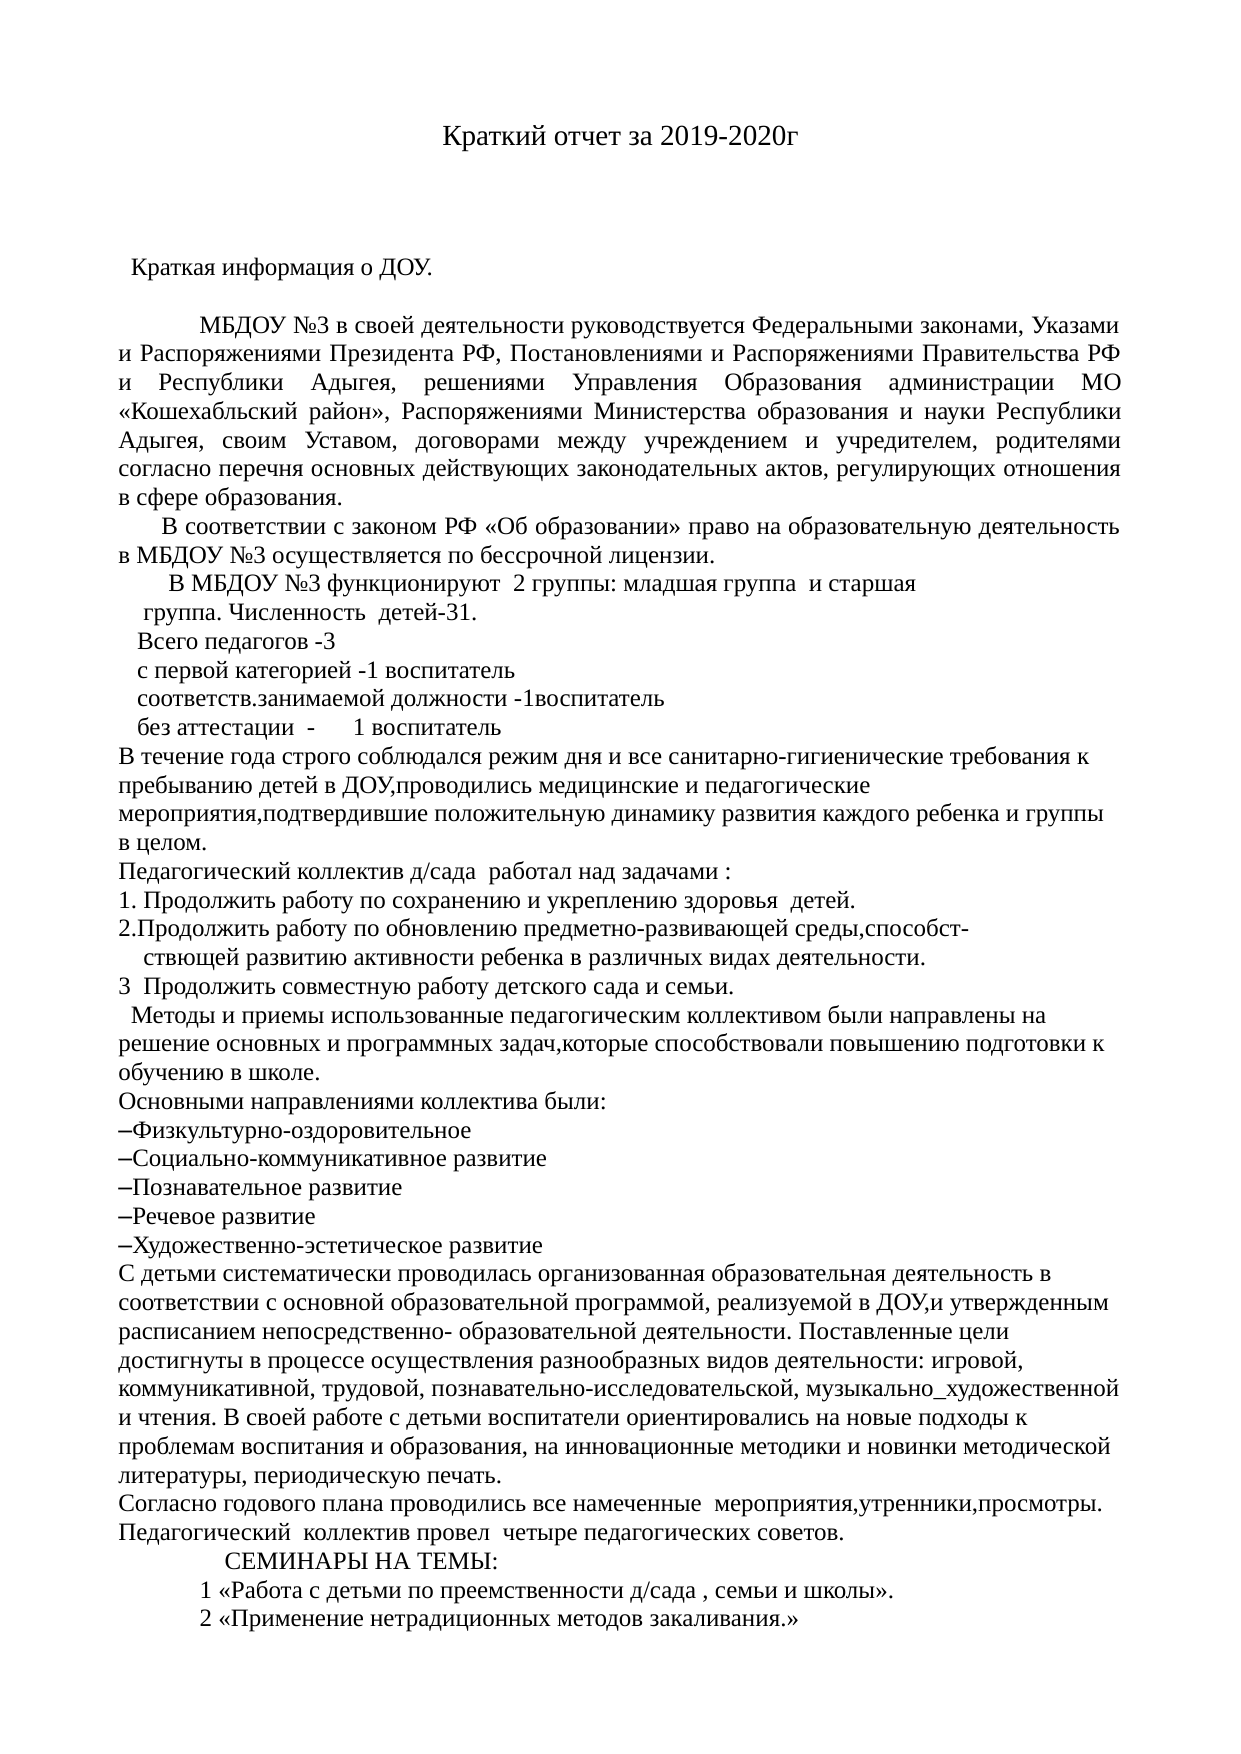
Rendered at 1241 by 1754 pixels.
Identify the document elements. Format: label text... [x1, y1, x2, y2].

text Всего педагогов -3 [118, 626, 1122, 655]
text Краткая информация о ДОУ. [118, 252, 1122, 281]
list Физкультурно-оздоровительное [118, 1115, 1122, 1143]
text соответств.занимаемой должности -1воспитатель [118, 683, 1122, 712]
text СЕМИНАРЫ НА ТЕМЫ: [118, 1546, 1122, 1575]
text Согласно годового плана проводились все намеченные мероприятия,утренники,просмотры. Педагогический коллектив провел четыре педагогических советов. [118, 1488, 1122, 1546]
text В соответствии с законом РФ «Об образовании» право на образовательную деятельность в МБДОУ №3 осуществляется по бессрочной лицензии. [118, 511, 1122, 568]
text группа. Численность детей-31. [118, 597, 1122, 626]
text 1. Продолжить работу по сохранению и укреплению здоровья детей. [118, 885, 1122, 913]
text Методы и приемы использованные педагогическим коллективом были направлены на решение основных и программных задач,которые способствовали повышению подготовки к обучению в школе. [118, 1000, 1122, 1086]
text 2.Продолжить работу по обновлению предметно-развивающей среды,способст- [118, 913, 1122, 942]
text 1 «Работа с детьми по преемственности д/сада , семьи и школы». [118, 1575, 1122, 1603]
text без аттестации - 1 воспитатель [118, 712, 1122, 741]
text с первой категорией -1 воспитатель [118, 655, 1122, 683]
list Художественно-эстетическое развитие [118, 1230, 1122, 1258]
text 3 Продолжить совместную работу детского сада и семьи. [118, 971, 1122, 1000]
text ствющей развитию активности ребенка в различных видах деятельности. [118, 942, 1122, 971]
text Краткий отчет за 2019-2020г [118, 118, 1122, 152]
text 2 «Применение нетрадиционных методов закаливания.» [118, 1603, 1122, 1632]
text МБДОУ №3 в своей деятельности руководствуется Федеральными законами, Указами и Распоряжениями Президента РФ, Постановлениями и Распоряжениями Правительства РФ и Республики Адыгея, решениями Управления Образования администрации МО «Кошехабльский район», Распоряжениями Министерства образования и науки Республики Адыгея, своим Уставом, договорами между учреждением и учредителем, родителями согласно перечня основных действующих законодательных актов, регулирующих отношения в сфере образования. [118, 310, 1122, 511]
list Речевое развитие [118, 1201, 1122, 1230]
text В течение года строго соблюдался режим дня и все санитарно-гигиенические требования к пребыванию детей в ДОУ,проводились медицинские и педагогические мероприятия,подтвердившие положительную динамику развития каждого ребенка и группы в целом. [118, 741, 1122, 856]
text В МБДОУ №3 функционируют 2 группы: младшая группа и старшая [118, 568, 1122, 597]
text С детьми систематически проводилась организованная образовательная деятельность в соответствии с основной образовательной программой, реализуемой в ДОУ,и утвержденным расписанием непосредственно- образовательной деятельности. Поставленные цели достигнуты в процессе осуществления разнообразных видов деятельности: игровой, коммуникативной, трудовой, познавательно-исследовательской, музыкально_художественной и чтения. В своей работе с детьми воспитатели ориентировались на новые подходы к проблемам воспитания и образования, на инновационные методики и новинки методической литературы, периодическую печать. [118, 1258, 1122, 1488]
text Основными направлениями коллектива были: [118, 1086, 1122, 1115]
list Познавательное развитие [118, 1172, 1122, 1201]
text Педагогический коллектив д/сада работал над задачами : [118, 856, 1122, 885]
list Социально-коммуникативное развитие [118, 1143, 1122, 1172]
